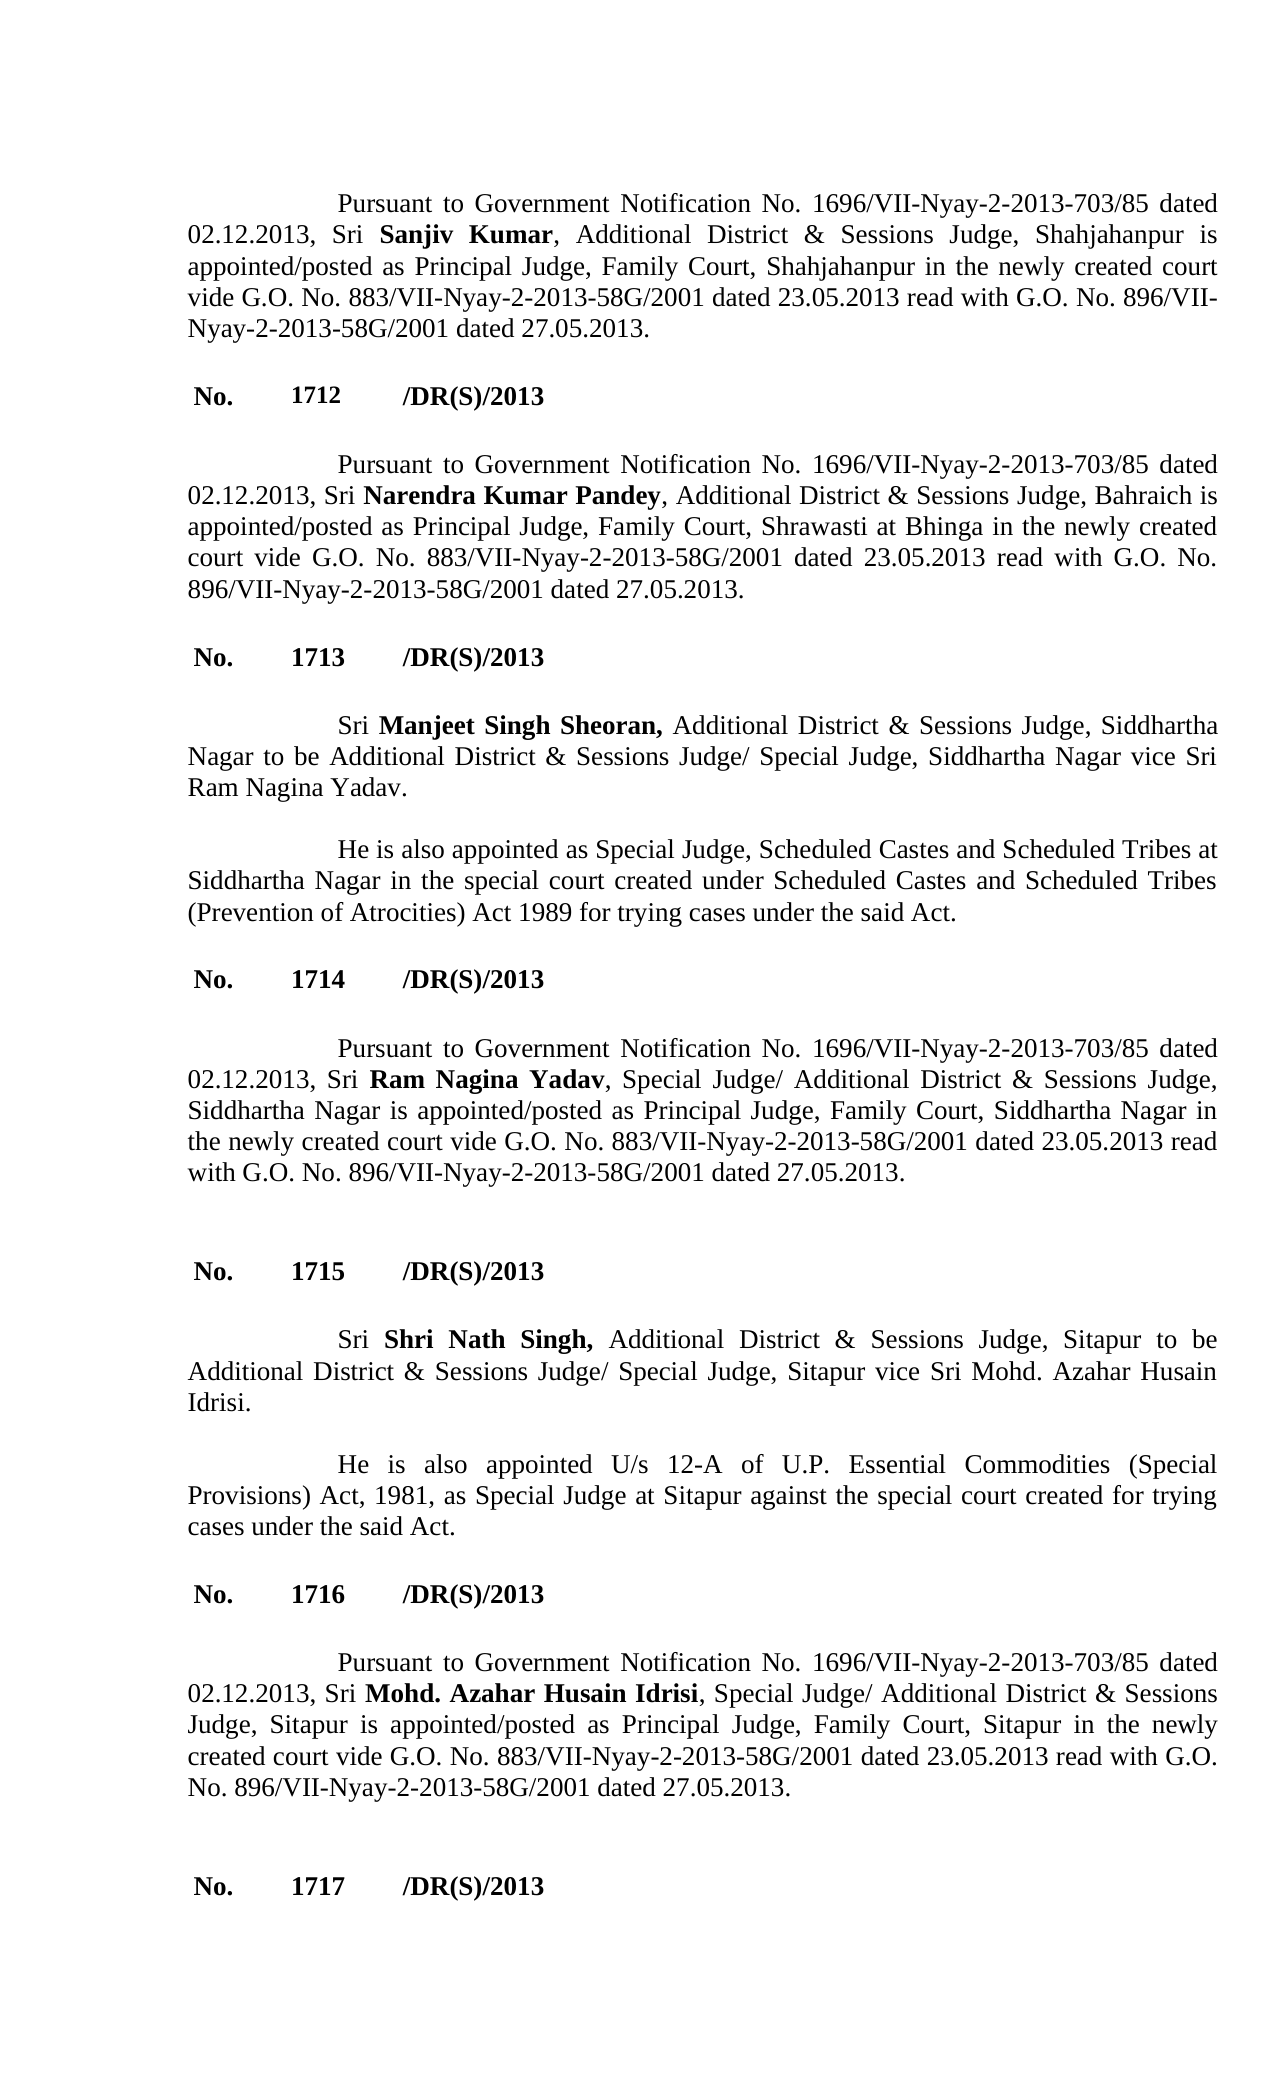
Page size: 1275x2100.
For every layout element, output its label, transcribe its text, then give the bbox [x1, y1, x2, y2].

table_header /DR(S)/2013 [397, 635, 700, 678]
table_header No. [188, 374, 262, 417]
table_header /DR(S)/2013 [397, 958, 700, 1001]
table_header No. [188, 635, 262, 678]
table_header /DR(S)/2013 [397, 1573, 700, 1615]
text Pursuant to Government Notification No. 1696/VII-Nyay-2-2013-703/85 dated 02.12.2013, Sri Sanjiv Kumar, Additional District & Sessions Judge, Shahjahanpur is appointed/posted as Principal Judge, Family Court, Shahjahanpur in the newly created court vide G.O. No. 883/VII-Nyay-2-2013-58G/2001 dated 23.05.2013 read with G.O. No. 896/VII-Nyay-2-2013-58G/2001 dated 27.05.2013. [187, 187, 1219, 343]
table_header /DR(S)/2013 [397, 1864, 700, 1907]
table_header No. [188, 1864, 262, 1907]
table_header [263, 1864, 397, 1907]
text He is also appointed U/s 12-A of U.P. Essential Commodities (Special Provisions) Act, 1981, as Special Judge at Sitapur against the special court created for trying cases under the said Act. [187, 1448, 1219, 1541]
text Pursuant to Government Notification No. 1696/VII-Nyay-2-2013-703/85 dated 02.12.2013, Sri Mohd. Azahar Husain Idrisi, Special Judge/ Additional District & Sessions Judge, Sitapur is appointed/posted as Principal Judge, Family Court, Sitapur in the newly created court vide G.O. No. 883/VII-Nyay-2-2013-58G/2001 dated 23.05.2013 read with G.O. No. 896/VII-Nyay-2-2013-58G/2001 dated 27.05.2013. [187, 1646, 1219, 1802]
table_header No. [188, 1573, 262, 1615]
table_header [263, 1250, 397, 1292]
text Pursuant to Government Notification No. 1696/VII-Nyay-2-2013-703/85 dated 02.12.2013, Sri Narendra Kumar Pandey, Additional District & Sessions Judge, Bahraich is appointed/posted as Principal Judge, Family Court, Shrawasti at Bhinga in the newly created court vide G.O. No. 883/VII-Nyay-2-2013-58G/2001 dated 23.05.2013 read with G.O. No. 896/VII-Nyay-2-2013-58G/2001 dated 27.05.2013. [187, 448, 1219, 604]
table_header No. [188, 1250, 262, 1292]
text Pursuant to Government Notification No. 1696/VII-Nyay-2-2013-703/85 dated 02.12.2013, Sri Ram Nagina Yadav, Special Judge/ Additional District & Sessions Judge, Siddhartha Nagar is appointed/posted as Principal Judge, Family Court, Siddhartha Nagar in the newly created court vide G.O. No. 883/VII-Nyay-2-2013-58G/2001 dated 23.05.2013 read with G.O. No. 896/VII-Nyay-2-2013-58G/2001 dated 27.05.2013. [187, 1032, 1219, 1187]
table_header [263, 958, 397, 1001]
table_header /DR(S)/2013 [397, 1250, 700, 1292]
table_header /DR(S)/2013 [397, 374, 700, 417]
text He is also appointed as Special Judge, Scheduled Castes and Scheduled Tribes at Siddhartha Nagar in the special court created under Scheduled Castes and Scheduled Tribes (Prevention of Atrocities) Act 1989 for trying cases under the said Act. [187, 833, 1219, 927]
table_header [263, 1573, 397, 1615]
text Sri Shri Nath Singh, Additional District & Sessions Judge, Sitapur to be Additional District & Sessions Judge/ Special Judge, Sitapur vice Sri Mohd. Azahar Husain Idrisi. [187, 1323, 1219, 1417]
table_header [263, 374, 397, 417]
table_header No. [188, 958, 262, 1001]
table_header [263, 635, 397, 678]
text Sri Manjeet Singh Sheoran, Additional District & Sessions Judge, Siddhartha Nagar to be Additional District & Sessions Judge/ Special Judge, Siddhartha Nagar vice Sri Ram Nagina Yadav. [187, 709, 1219, 802]
